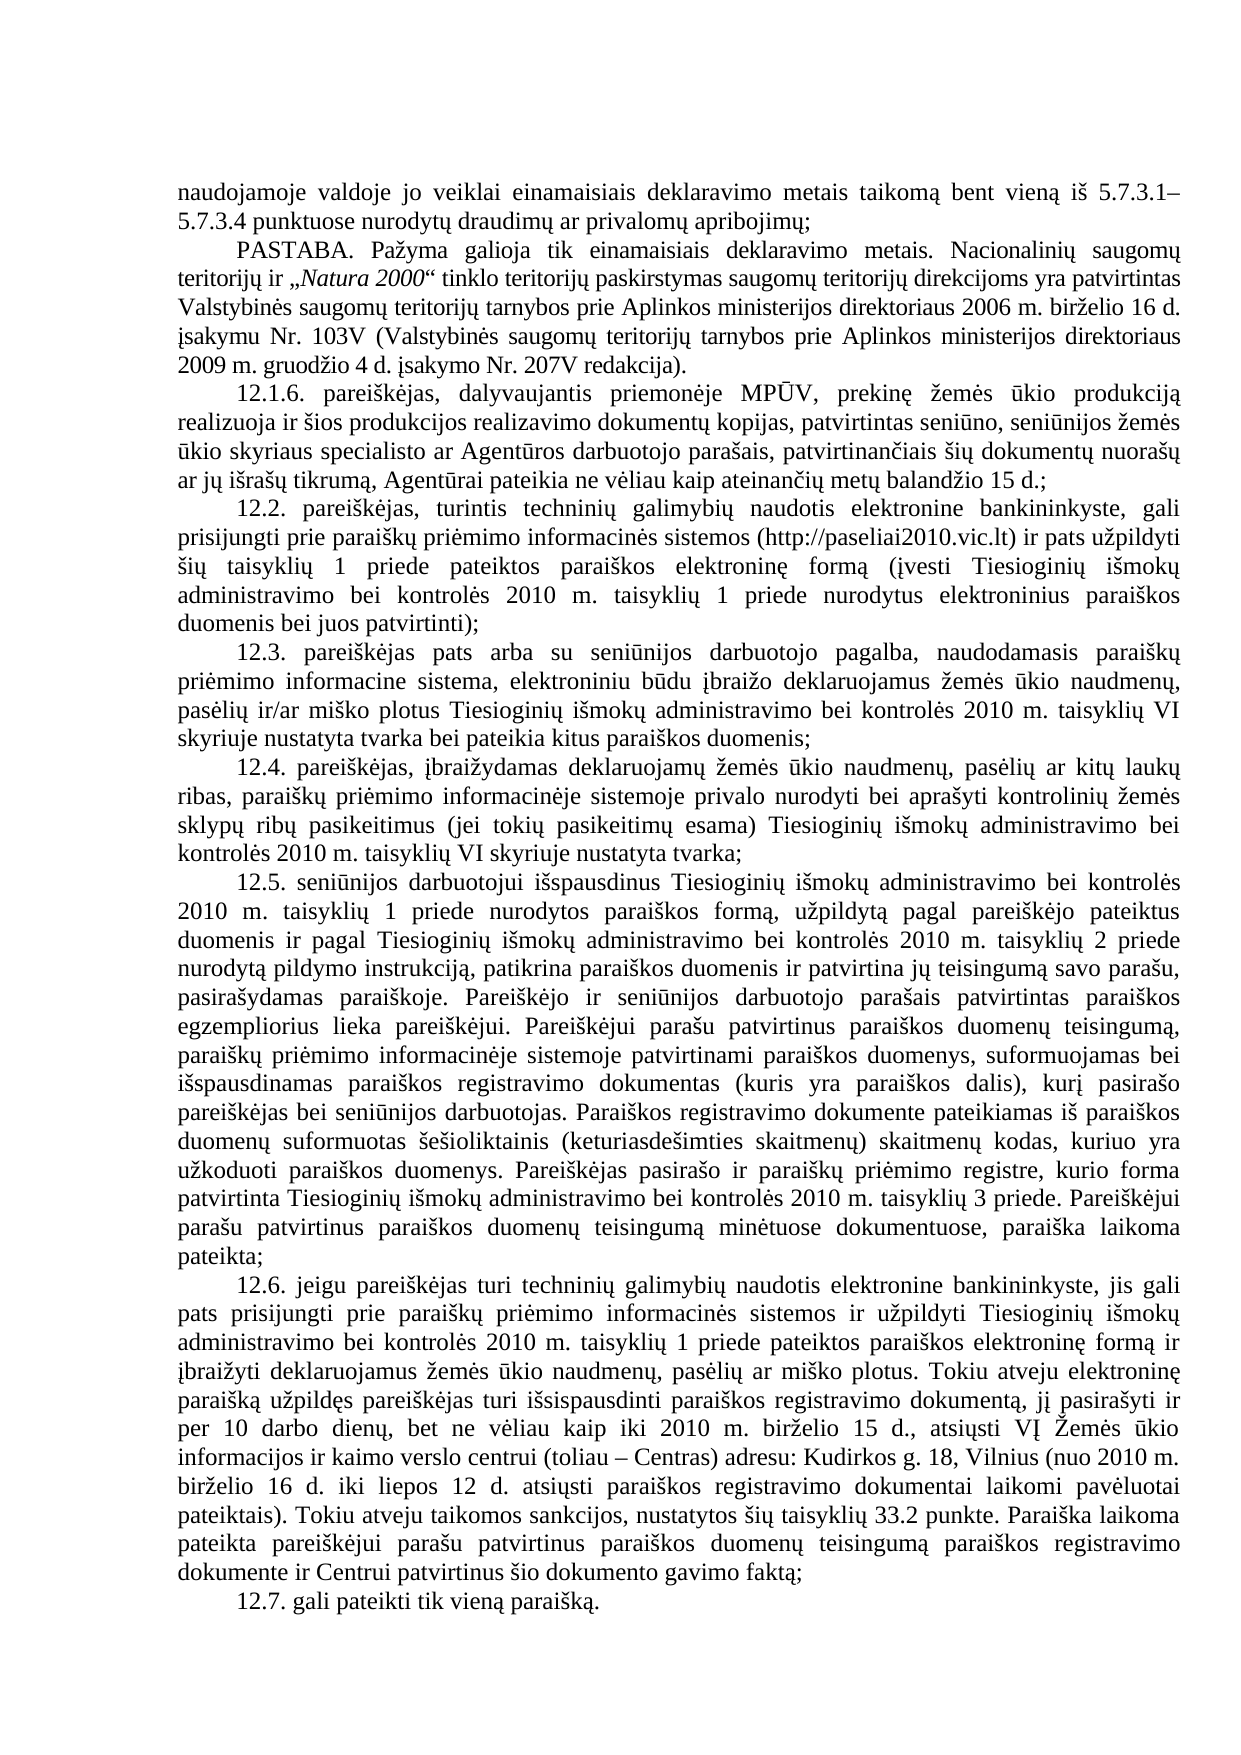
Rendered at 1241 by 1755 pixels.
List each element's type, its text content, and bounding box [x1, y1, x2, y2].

text 12.3. pareiškėjas pats arba su seniūnijos darbuotojo pagalba, naudodamasis paraiškų priėmimo informacine sistema, elektroniniu būdu įbraižo deklaruojamus žemės ūkio naudmenų, pasėlių ir/ar miško plotus Tiesioginių išmokų administravimo bei kontrolės 2010 m. taisyklių VI skyriuje nustatyta tvarka bei pateikia kitus paraiškos duomenis; [177, 637, 1181, 752]
text 12.2. pareiškėjas, turintis techninių galimybių naudotis elektronine bankininkyste, gali prisijungti prie paraiškų priėmimo informacinės sistemos (http://paseliai2010.vic.lt) ir pats užpildyti šių taisyklių 1 priede pateiktos paraiškos elektroninę formą (įvesti Tiesioginių išmokų administravimo bei kontrolės 2010 m. taisyklių 1 priede nurodytus elektroninius paraiškos duomenis bei juos patvirtinti); [177, 493, 1181, 637]
text naudojamoje valdoje jo veiklai einamaisiais deklaravimo metais taikomą bent vieną iš 5.7.3.1–5.7.3.4 punktuose nurodytų draudimų ar privalomų apribojimų; [177, 177, 1181, 235]
text 12.5. seniūnijos darbuotojui išspausdinus Tiesioginių išmokų administravimo bei kontrolės 2010 m. taisyklių 1 priede nurodytos paraiškos formą, užpildytą pagal pareiškėjo pateiktus duomenis ir pagal Tiesioginių išmokų administravimo bei kontrolės 2010 m. taisyklių 2 priede nurodytą pildymo instrukciją, patikrina paraiškos duomenis ir patvirtina jų teisingumą savo parašu, pasirašydamas paraiškoje. Pareiškėjo ir seniūnijos darbuotojo parašais patvirtintas paraiškos egzempliorius lieka pareiškėjui. Pareiškėjui parašu patvirtinus paraiškos duomenų teisingumą, paraiškų priėmimo informacinėje sistemoje patvirtinami paraiškos duomenys, suformuojamas bei išspausdinamas paraiškos registravimo dokumentas (kuris yra paraiškos dalis), kurį pasirašo pareiškėjas bei seniūnijos darbuotojas. Paraiškos registravimo dokumente pateikiamas iš paraiškos duomenų suformuotas šešioliktainis (keturiasdešimties skaitmenų) skaitmenų kodas, kuriuo yra užkoduoti paraiškos duomenys. Pareiškėjas pasirašo ir paraiškų priėmimo registre, kurio forma patvirtinta Tiesioginių išmokų administravimo bei kontrolės 2010 m. taisyklių 3 priede. Pareiškėjui parašu patvirtinus paraiškos duomenų teisingumą minėtuose dokumentuose, paraiška laikoma pateikta; [177, 867, 1181, 1270]
text 12.6. jeigu pareiškėjas turi techninių galimybių naudotis elektronine bankininkyste, jis gali pats prisijungti prie paraiškų priėmimo informacinės sistemos ir užpildyti Tiesioginių išmokų administravimo bei kontrolės 2010 m. taisyklių 1 priede pateiktos paraiškos elektroninę formą ir įbraižyti deklaruojamus žemės ūkio naudmenų, pasėlių ar miško plotus. Tokiu atveju elektroninę paraišką užpildęs pareiškėjas turi išsispausdinti paraiškos registravimo dokumentą, jį pasirašyti ir per 10 darbo dienų, bet ne vėliau kaip iki 2010 m. birželio 15 d., atsiųsti VĮ Žemės ūkio informacijos ir kaimo verslo centrui (toliau – Centras) adresu: Kudirkos g. 18, Vilnius (nuo 2010 m. birželio 16 d. iki liepos 12 d. atsiųsti paraiškos registravimo dokumentai laikomi pavėluotai pateiktais). Tokiu atveju taikomos sankcijos, nustatytos šių taisyklių 33.2 punkte. Paraiška laikoma pateikta pareiškėjui parašu patvirtinus paraiškos duomenų teisingumą paraiškos registravimo dokumente ir Centrui patvirtinus šio dokumento gavimo faktą; [177, 1270, 1181, 1586]
text PASTABA. Pažyma galioja tik einamaisiais deklaravimo metais. Nacionalinių saugomų teritorijų ir „Natura 2000“ tinklo teritorijų paskirstymas saugomų teritorijų direkcijoms yra patvirtintas Valstybinės saugomų teritorijų tarnybos prie Aplinkos ministerijos direktoriaus 2006 m. birželio 16 d. įsakymu Nr. 103V (Valstybinės saugomų teritorijų tarnybos prie Aplinkos ministerijos direktoriaus 2009 m. gruodžio 4 d. įsakymo Nr. 207V redakcija). [177, 235, 1181, 378]
text 12.7. gali pateikti tik vieną paraišką. [177, 1586, 1181, 1615]
text 12.4. pareiškėjas, įbraižydamas deklaruojamų žemės ūkio naudmenų, pasėlių ar kitų laukų ribas, paraiškų priėmimo informacinėje sistemoje privalo nurodyti bei aprašyti kontrolinių žemės sklypų ribų pasikeitimus (jei tokių pasikeitimų esama) Tiesioginių išmokų administravimo bei kontrolės 2010 m. taisyklių VI skyriuje nustatyta tvarka; [177, 752, 1181, 867]
text 12.1.6. pareiškėjas, dalyvaujantis priemonėje MPŪV, prekinę žemės ūkio produkciją realizuoja ir šios produkcijos realizavimo dokumentų kopijas, patvirtintas seniūno, seniūnijos žemės ūkio skyriaus specialisto ar Agentūros darbuotojo parašais, patvirtinančiais šių dokumentų nuorašų ar jų išrašų tikrumą, Agentūrai pateikia ne vėliau kaip ateinančių metų balandžio 15 d.; [177, 378, 1181, 493]
